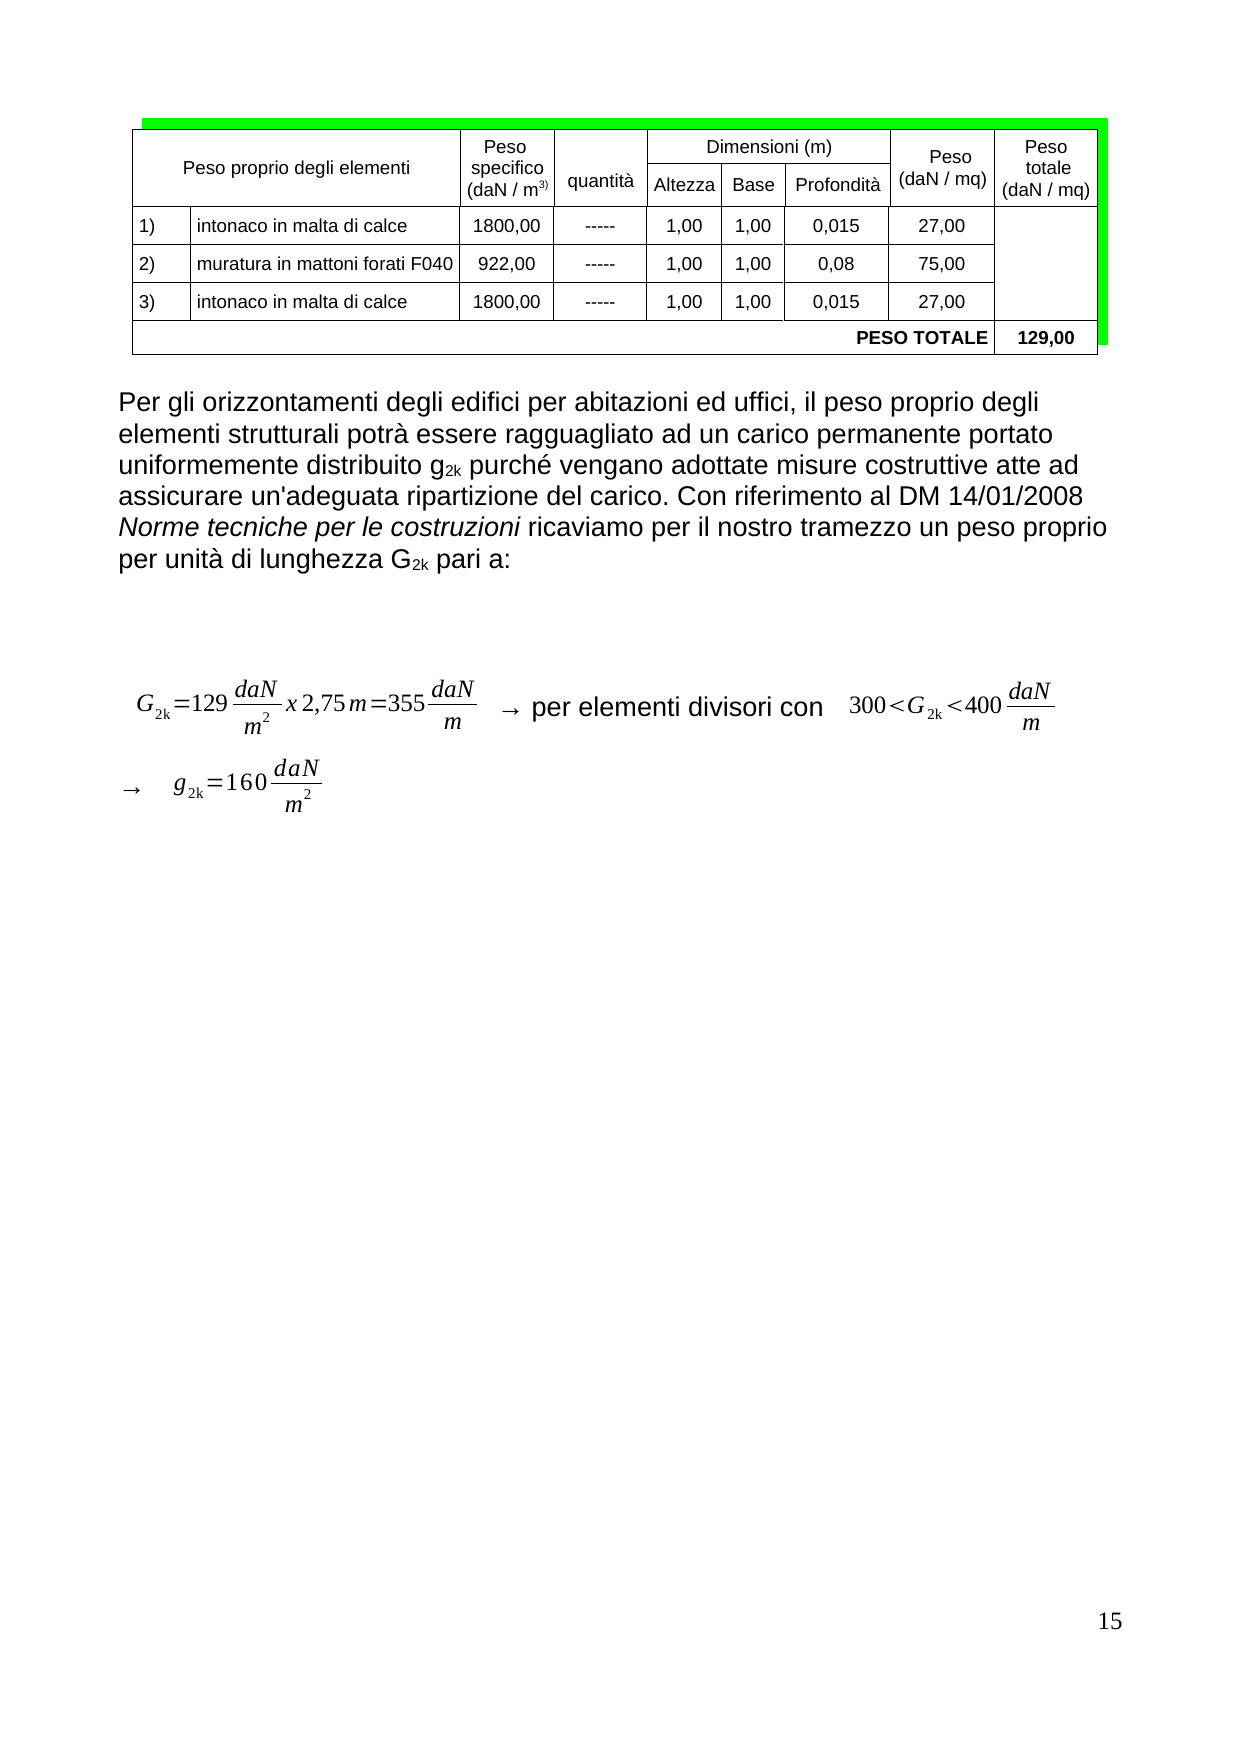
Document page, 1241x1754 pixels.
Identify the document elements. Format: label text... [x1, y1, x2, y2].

table_header Peso proprio degli elementi [133, 130, 460, 206]
table_header 0,015 [785, 207, 888, 244]
text Per gli orizzontamenti degli edifici per abitazioni ed uffici, il peso proprio degli elementi strutturali potrà essere ragguagliato ad un carico permanente portato uniformemente distribuito g2k purché vengano adottate misure costruttive atte ad assicurare un'adeguata ripartizione del carico. Con riferimento al DM 14/01/2008 Norme tecniche per le costruzioni ricaviamo per il nostro tramezzo un peso proprio per unità di lunghezza G2k pari a: [118, 386, 1122, 574]
table_cell 1,00 [647, 245, 721, 282]
table_cell 27,00 [889, 283, 994, 320]
table_header Dimensioni (m) [648, 130, 890, 163]
table_header 1) [133, 207, 190, 244]
table_header 1,00 [647, 207, 721, 244]
table_cell 1,00 [647, 283, 721, 320]
table_cell 0,08 [785, 245, 888, 282]
table_header ----- [554, 207, 646, 244]
table_cell 1,00 [722, 245, 783, 282]
table_cell 0,015 [785, 283, 888, 320]
table_cell Base [722, 164, 785, 206]
table_cell PESO TOTALE [133, 321, 994, 354]
table_header quantità [555, 130, 647, 206]
table_cell muratura in mattoni forati F040 [191, 245, 459, 282]
table_cell 75,00 [889, 245, 994, 282]
table_cell [995, 207, 1097, 320]
table_header Peso specifico (daN / m3) [461, 130, 554, 206]
table_cell 3) [133, 283, 190, 320]
table_cell 922,00 [460, 245, 553, 282]
table_cell 2) [133, 245, 190, 282]
table_header 27,00 [889, 207, 994, 244]
table_cell Altezza [648, 164, 721, 206]
table_header intonaco in malta di calce [191, 207, 459, 244]
table_cell intonaco in malta di calce [191, 283, 459, 320]
table_header Peso totale (daN / mq) [995, 130, 1097, 206]
table_cell 1800,00 [460, 283, 553, 320]
table_cell ----- [554, 283, 646, 320]
table_cell Profondità [786, 164, 890, 206]
text → per elementi divisori con [118, 674, 1122, 740]
table_cell 129,00 [995, 321, 1097, 354]
table_cell ----- [554, 245, 646, 282]
table_header 1800,00 [460, 207, 553, 244]
text → [118, 753, 1122, 819]
table_cell 1,00 [722, 283, 783, 320]
table_header Peso (daN / mq) [891, 130, 994, 206]
table_header 1,00 [722, 207, 783, 244]
